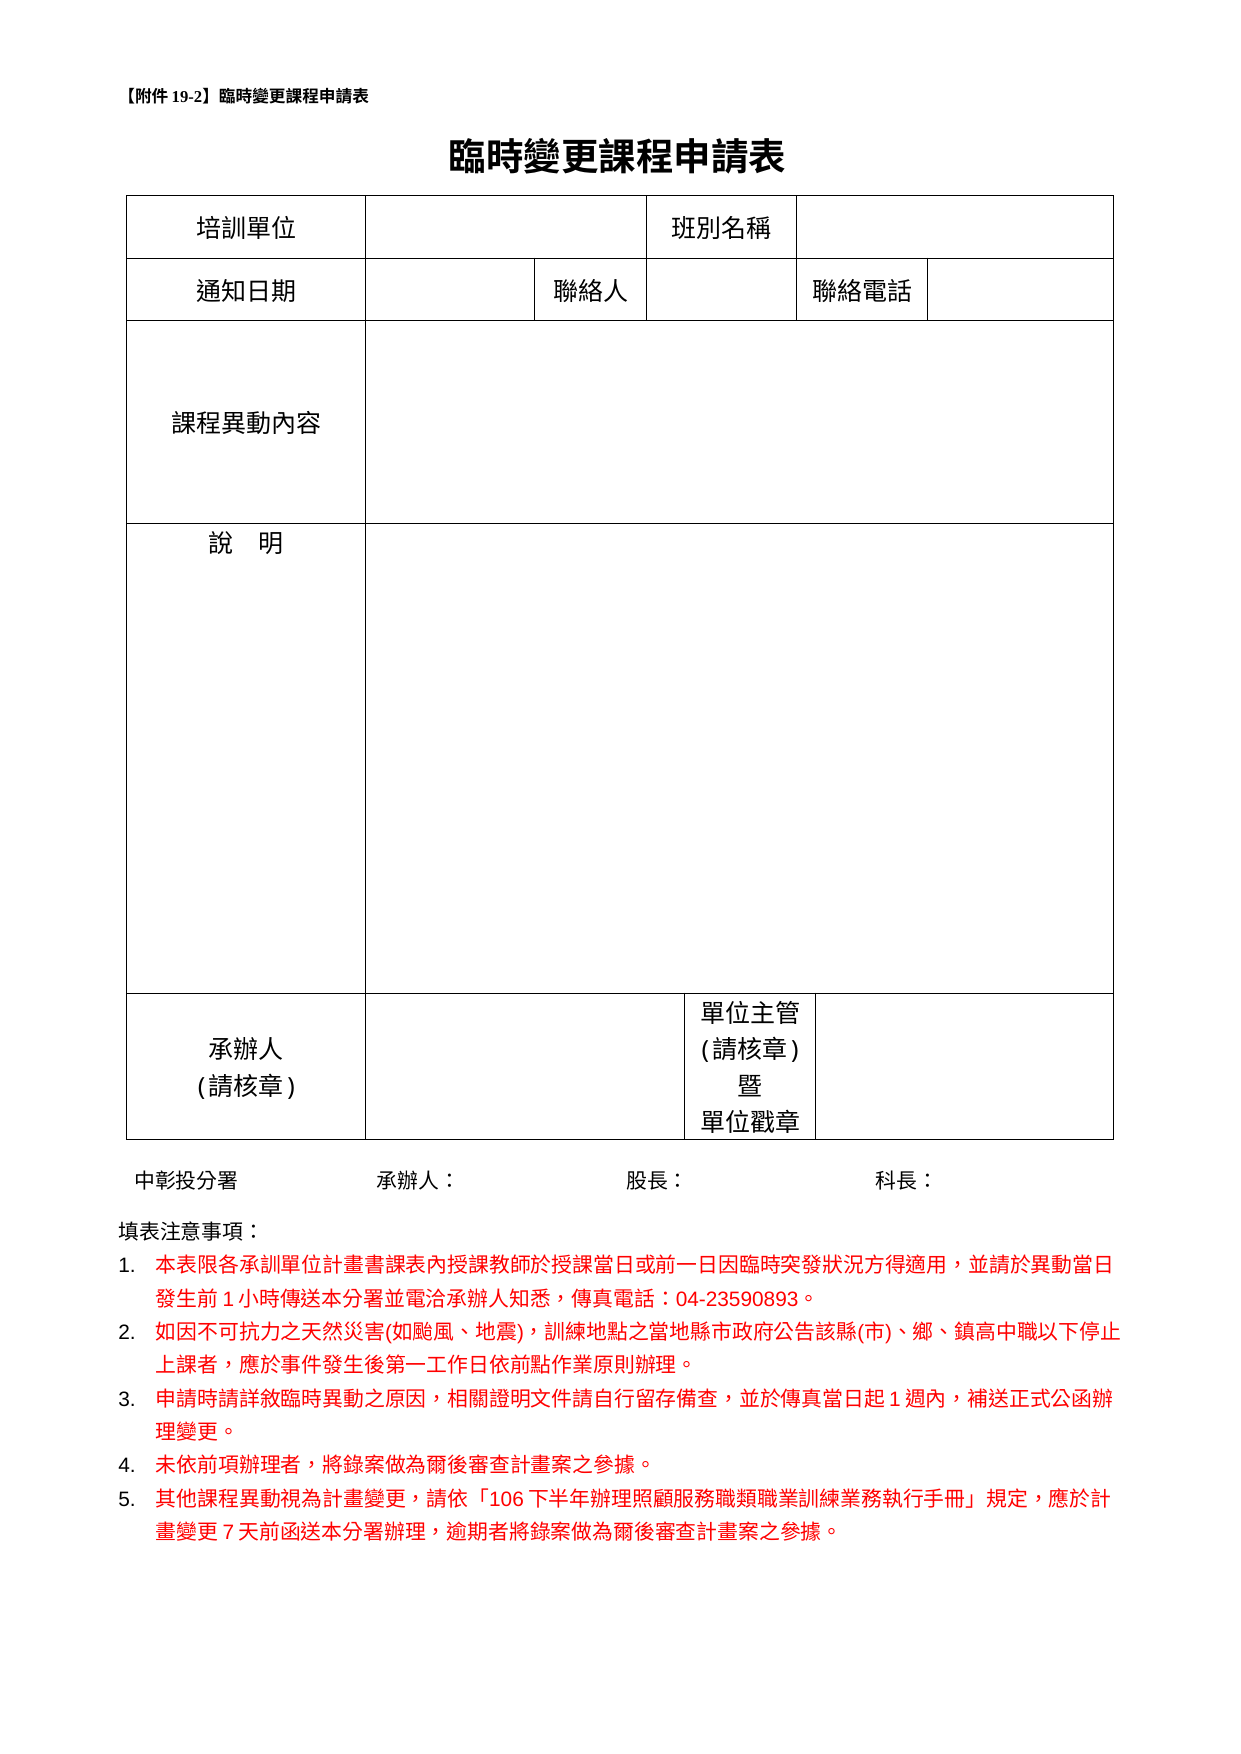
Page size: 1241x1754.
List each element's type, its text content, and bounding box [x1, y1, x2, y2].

table_cell [647, 259, 796, 320]
table_cell 股長： [615, 1140, 864, 1213]
table_cell [366, 259, 534, 320]
table_cell 承辦人 (請核章) [127, 994, 365, 1138]
table_cell 承辦人： [365, 1140, 615, 1213]
table_header 培訓單位 [127, 196, 365, 258]
list 其他課程異動視為計畫變更，請依「106下半年辦理照顧服務職類職業訓練業務執行手冊」規定，應於計畫變更7天前函送本分署辦理，逾期者將錄案做為爾後審查計畫案之參據。 [118, 1479, 1122, 1546]
text 填表注意事項： [118, 1213, 1122, 1246]
table_header [797, 196, 1113, 258]
table_cell 說 明 [127, 524, 365, 992]
subtitle 【附件19-2】臨時變更課程申請表 [118, 83, 1122, 108]
list 如因不可抗力之天然災害(如颱風、地震)，訓練地點之當地縣市政府公告該縣(市)、鄉、鎮高中職以下停止上課者，應於事件發生後第一工作日依前點作業原則辦理。 [118, 1313, 1122, 1379]
table_cell 單位主管 (請核章)暨 單位戳章 [685, 994, 815, 1138]
table_header 班別名稱 [647, 196, 796, 258]
table_cell 中彰投分署 [127, 1140, 365, 1213]
table_cell [366, 524, 1113, 992]
table_cell [816, 994, 1113, 1138]
table_cell [366, 994, 684, 1138]
table_cell [928, 259, 1113, 320]
list 申請時請詳敘臨時異動之原因，相關證明文件請自行留存備查，並於傳真當日起1週內，補送正式公函辦理變更。 [118, 1379, 1122, 1446]
table_cell 科長： [864, 1140, 1114, 1213]
table_cell 聯絡人 [535, 259, 646, 320]
list 未依前項辦理者，將錄案做為爾後審查計畫案之參據。 [118, 1446, 1122, 1479]
table_cell 通知日期 [127, 259, 365, 320]
text 臨時變更課程申請表 [118, 120, 1117, 183]
table_cell [366, 321, 1113, 523]
table_cell 課程異動內容 [127, 321, 365, 523]
table_header [366, 196, 646, 258]
table_cell 聯絡電話 [797, 259, 927, 320]
list 本表限各承訓單位計畫書課表內授課教師於授課當日或前一日因臨時突發狀況方得適用，並請於異動當日發生前1小時傳送本分署並電洽承辦人知悉，傳真電話：04-23590893。 [118, 1246, 1122, 1313]
